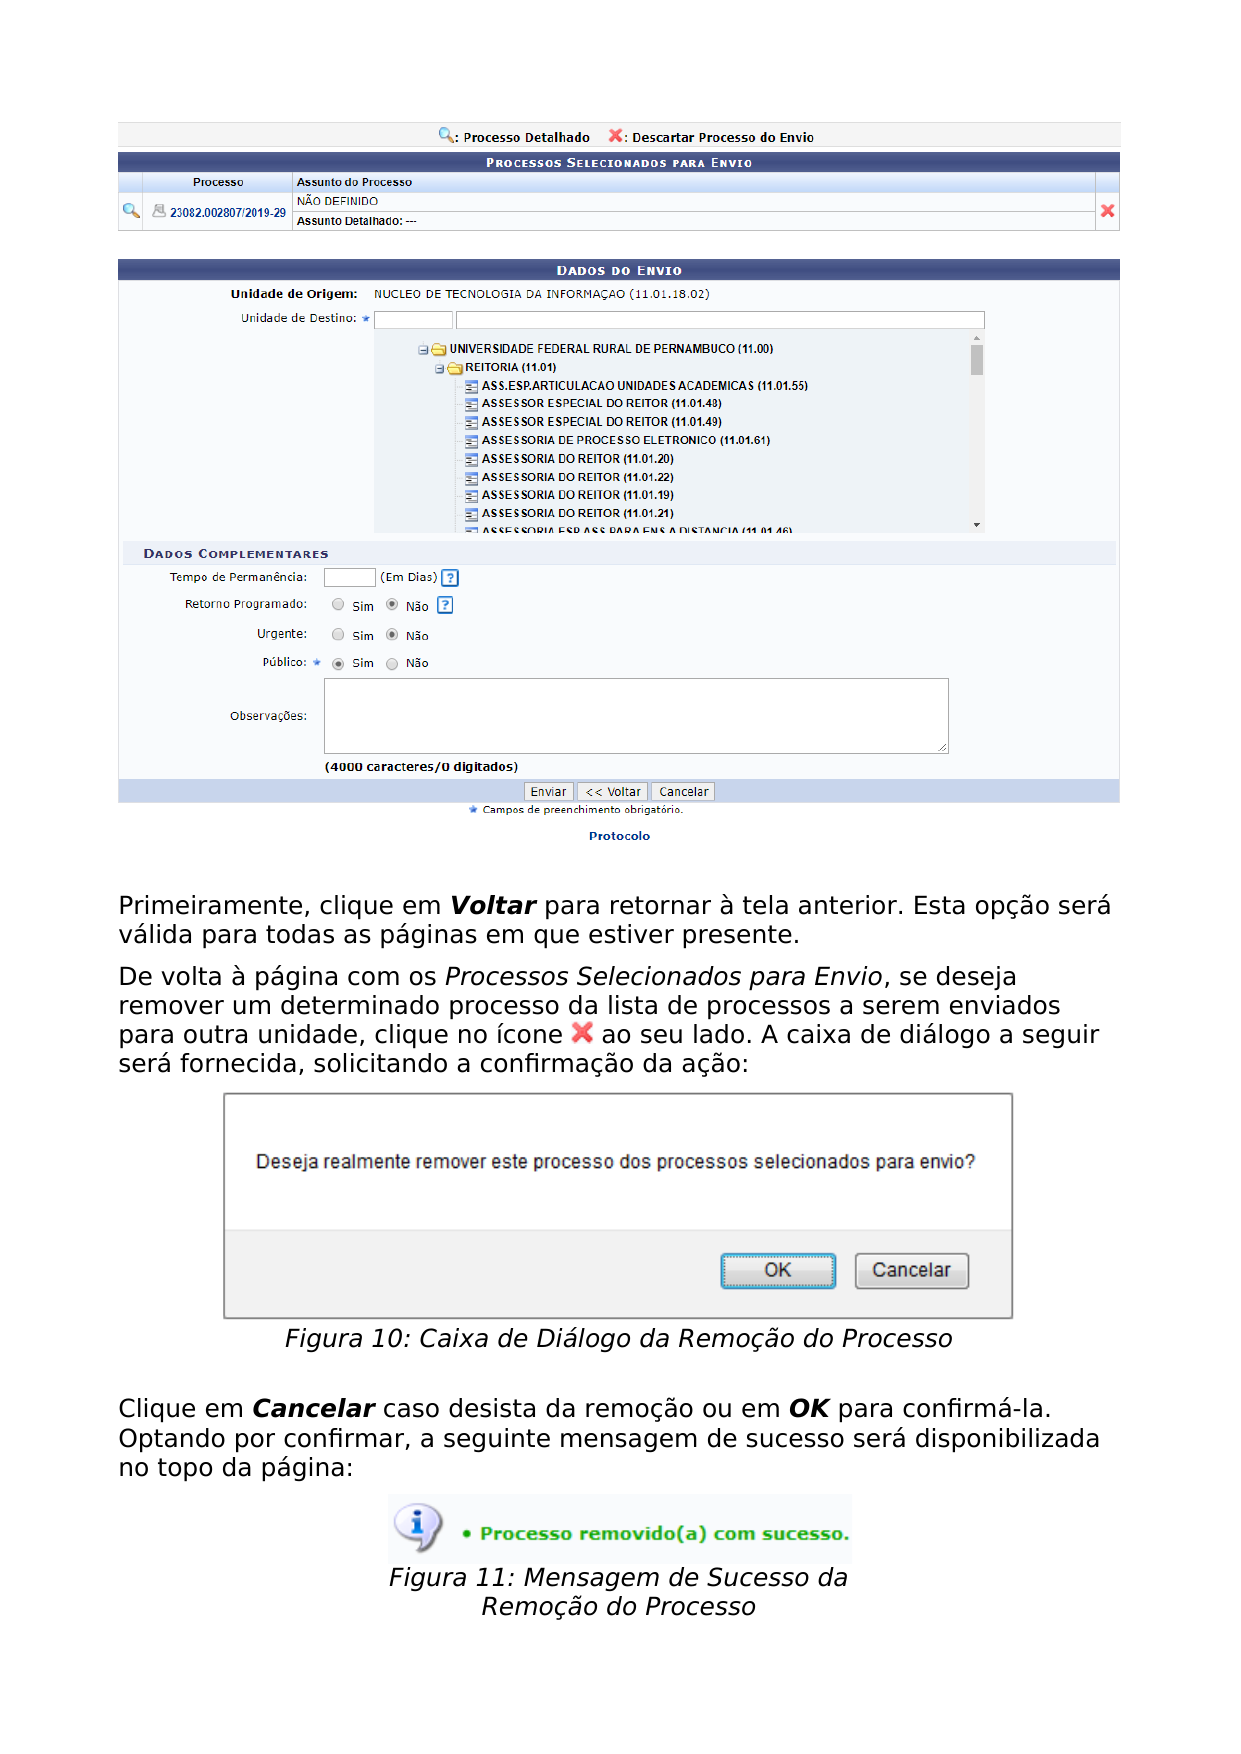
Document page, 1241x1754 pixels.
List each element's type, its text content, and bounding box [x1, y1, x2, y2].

picture [388, 1494, 853, 1564]
text De volta à página com os Processos Selecionados para Envio, se deseja remover um determinado processo da lista de processos a serem enviados para outra unidade, clique no ícone ao seu lado. A caixa de diálogo a seguir será fornecida, solicitando a confirmação da ação: [118, 962, 1122, 1078]
text Primeiramente, clique em Voltar para retornar à tela anterior. Esta opção será válida para todas as páginas em que estiver presente. [118, 891, 1122, 949]
picture [118, 118, 1123, 850]
picture [222, 1091, 1018, 1324]
picture [571, 1021, 594, 1044]
text Clique em Cancelar caso desista da remoção ou em OK para confirmá-la. Optando por confirmar, a seguinte mensagem de sucesso será disponibilizada no topo da página: [118, 1394, 1122, 1482]
text Figura 10: Caixa de Diálogo da Remoção do Processo [222, 1324, 1018, 1353]
text Figura 11: Mensagem de Sucesso da Remoção do Processo [388, 1564, 852, 1622]
